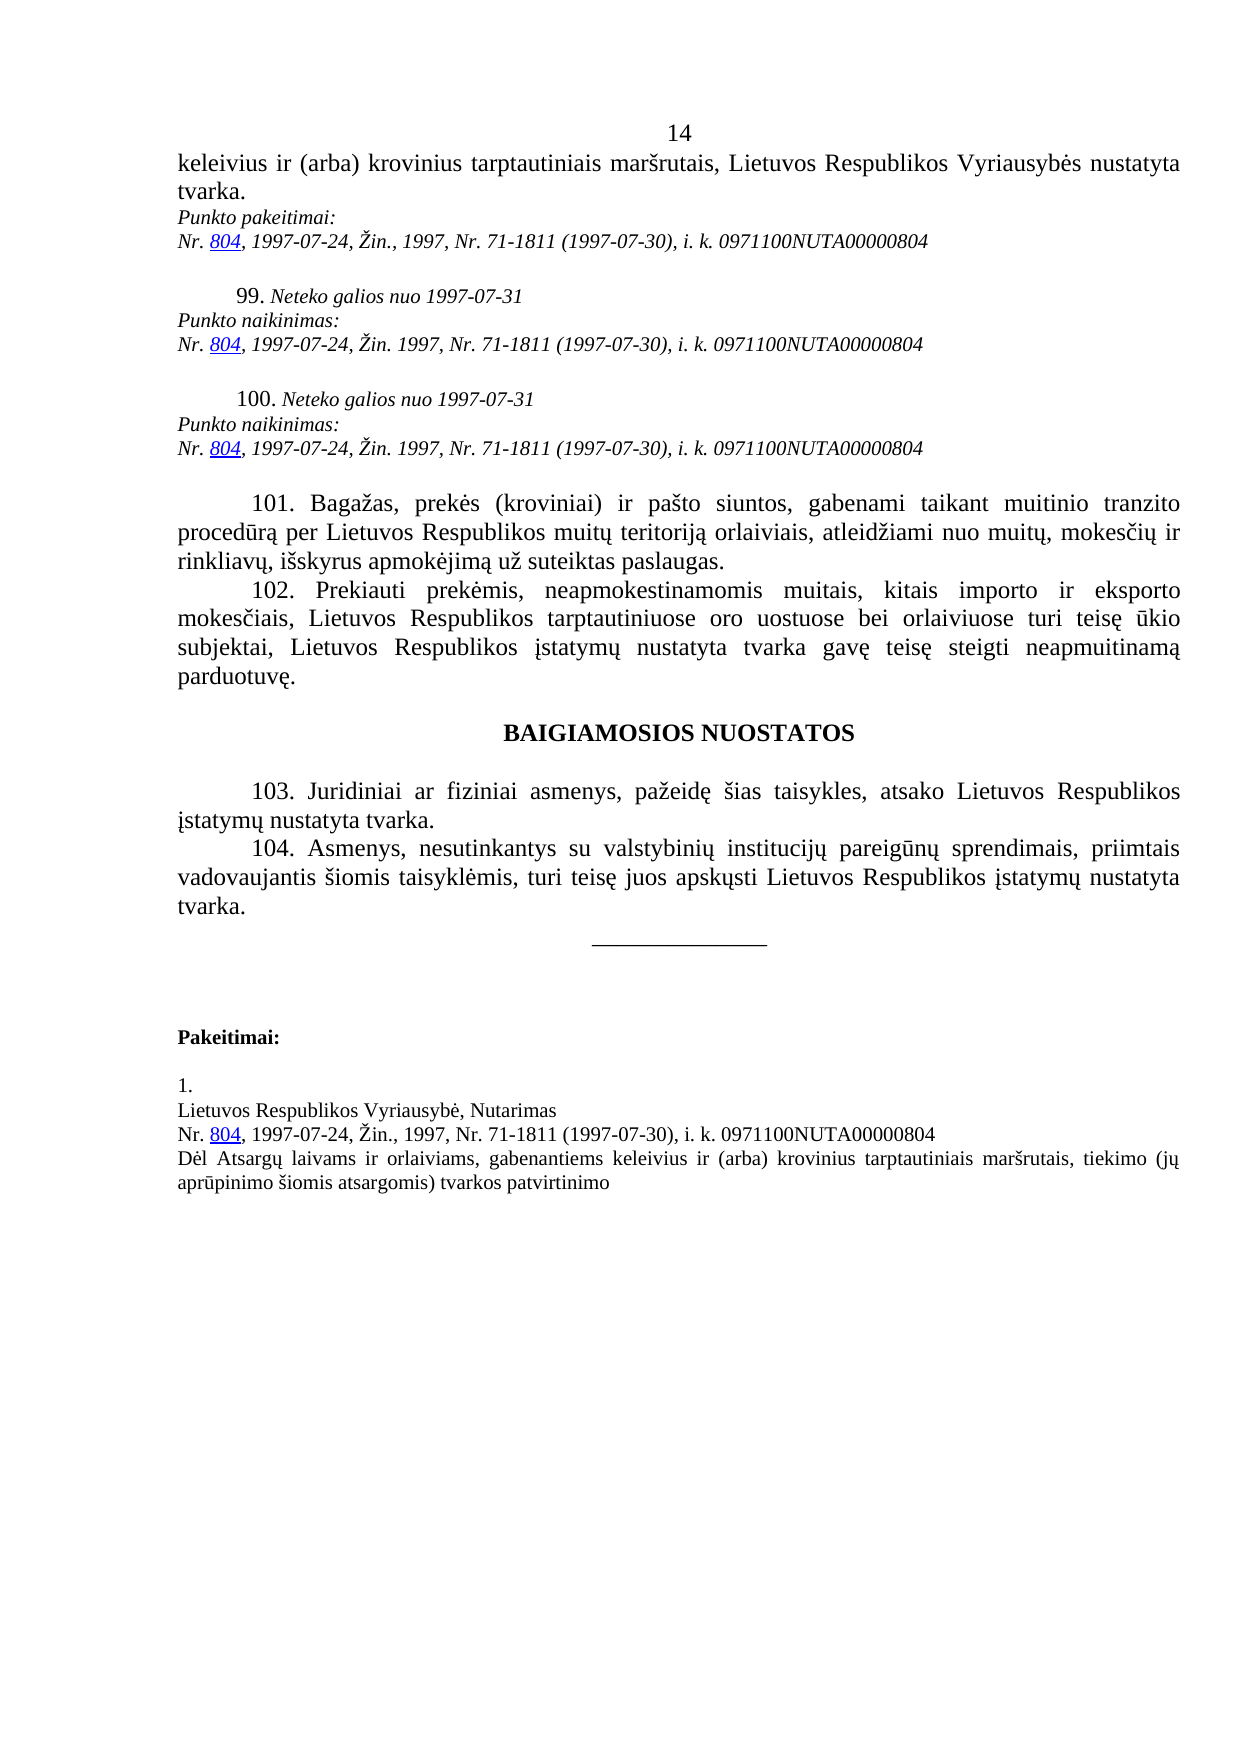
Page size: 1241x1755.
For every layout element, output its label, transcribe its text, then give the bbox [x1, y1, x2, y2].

text Nr. 804, 1997-07-24, Žin., 1997, Nr. 71-1811 (1997-07-30), i. k. 0971100NUTA00000804 [177, 229, 1181, 253]
text Punkto naikinimas: [177, 308, 1181, 332]
text Dėl Atsargų laivams ir orlaiviams, gabenantiems keleivius ir (arba) krovinius tarptautiniais maršrutais, tiekimo (jų aprūpinimo šiomis atsargomis) tvarkos patvirtinimo [177, 1146, 1181, 1194]
text 100. Neteko galios nuo 1997-07-31 [177, 385, 1181, 412]
text 1. [177, 1073, 1181, 1097]
text 104. Asmenys, nesutinkantys su valstybinių institucijų pareigūnų sprendimais, priimtais vadovaujantis šiomis taisyklėmis, turi teisę juos apskųsti Lietuvos Respublikos įstatymų nustatyta tvarka. [177, 833, 1181, 920]
text Nr. 804, 1997-07-24, Žin. 1997, Nr. 71-1811 (1997-07-30), i. k. 0971100NUTA00000804 [177, 332, 1181, 356]
text 99. Neteko galios nuo 1997-07-31 [177, 282, 1181, 308]
text Baigiamosios nuostatos [177, 718, 1181, 747]
text Punkto naikinimas: [177, 412, 1181, 436]
text 102. Prekiauti prekėmis, neapmokestinamomis muitais, kitais importo ir eksporto mokesčiais, Lietuvos Respublikos tarptautiniuose oro uostuose bei orlaiviuose turi teisę ūkio subjektai, Lietuvos Respublikos įstatymų nustatyta tvarka gavę teisę steigti neapmuitinamą parduotuvę. [177, 575, 1181, 690]
text 101. Bagažas, prekės (kroviniai) ir pašto siuntos, gabenami taikant muitinio tranzito procedūrą per Lietuvos Respublikos muitų teritoriją orlaiviais, atleidžiami nuo muitų, mokesčių ir rinkliavų, išskyrus apmokėjimą už suteiktas paslaugas. [177, 488, 1181, 575]
text Punkto pakeitimai: [177, 205, 1181, 229]
text ______________ [177, 920, 1181, 948]
text Nr. 804, 1997-07-24, Žin., 1997, Nr. 71-1811 (1997-07-30), i. k. 0971100NUTA00000804 [177, 1122, 1181, 1146]
text 103. Juridiniai ar fiziniai asmenys, pažeidę šias taisykles, atsako Lietuvos Respublikos įstatymų nustatyta tvarka. [177, 776, 1181, 833]
text Pakeitimai: [177, 1025, 1181, 1049]
text keleivius ir (arba) krovinius tarptautiniais maršrutais, Lietuvos Respublikos Vyriausybės nustatyta tvarka. [177, 148, 1181, 205]
text Lietuvos Respublikos Vyriausybė, Nutarimas [177, 1097, 1181, 1122]
text Nr. 804, 1997-07-24, Žin. 1997, Nr. 71-1811 (1997-07-30), i. k. 0971100NUTA00000804 [177, 436, 1181, 460]
